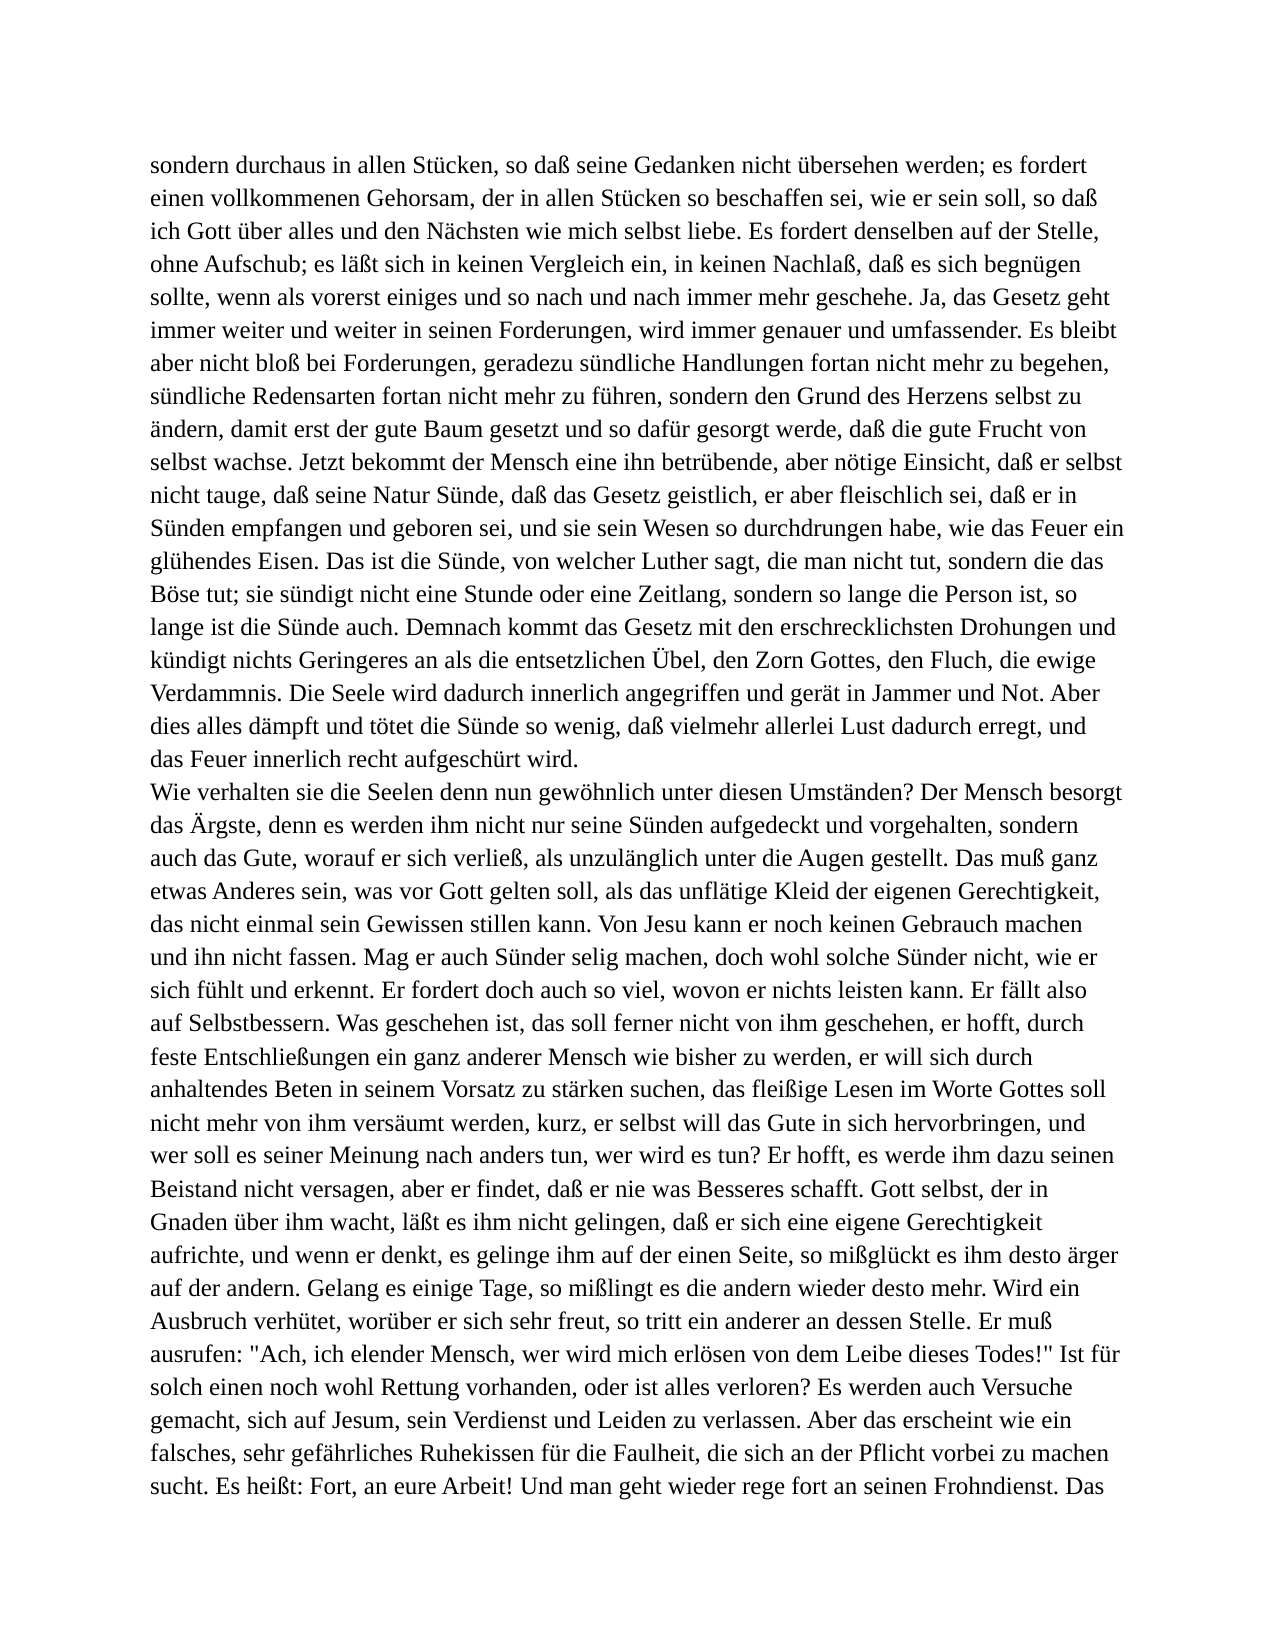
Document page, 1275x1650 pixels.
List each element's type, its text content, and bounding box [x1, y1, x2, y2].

text sondern durchaus in allen Stücken, so daß seine Gedanken nicht übersehen werden; es fordert einen vollkommenen Gehorsam, der in allen Stücken so beschaffen sei, wie er sein soll, so daß ich Gott über alles und den Nächsten wie mich selbst liebe. Es fordert denselben auf der Stelle, ohne Aufschub; es läßt sich in keinen Vergleich ein, in keinen Nachlaß, daß es sich begnügen sollte, wenn als vorerst einiges und so nach und nach immer mehr geschehe. Ja, das Gesetz geht immer weiter und weiter in seinen Forderungen, wird immer genauer und umfassender. Es bleibt aber nicht bloß bei Forderungen, geradezu sündliche Handlungen fortan nicht mehr zu begehen, sündliche Redensarten fortan nicht mehr zu führen, sondern den Grund des Herzens selbst zu ändern, damit erst der gute Baum gesetzt und so dafür gesorgt werde, daß die gute Frucht von selbst wachse. Jetzt bekommt der Mensch eine ihn betrübende, aber nötige Einsicht, daß er selbst nicht tauge, daß seine Natur Sünde, daß das Gesetz geistlich, er aber fleischlich sei, daß er in Sünden empfangen und geboren sei, und sie sein Wesen so durchdrungen habe, wie das Feuer ein glühendes Eisen. Das ist die Sünde, von welcher Luther sagt, die man nicht tut, sondern die das Böse tut; sie sündigt nicht eine Stunde oder eine Zeitlang, sondern so lange die Person ist, so lange ist die Sünde auch. Demnach kommt das Gesetz mit den erschrecklichsten Drohungen und kündigt nichts Geringeres an als die entsetzlichen Übel, den Zorn Gottes, den Fluch, die ewige Verdammnis. Die Seele wird dadurch innerlich angegriffen und gerät in Jammer und Not. Aber dies alles dämpft und tötet die Sünde so wenig, daß vielmehr allerlei Lust dadurch erregt, und das Feuer innerlich recht aufgeschürt wird. [150, 150, 1125, 773]
text Wie verhalten sie die Seelen denn nun gewöhnlich unter diesen Umständen? Der Mensch besorgt das Ärgste, denn es werden ihm nicht nur seine Sünden aufgedeckt und vorgehalten, sondern auch das Gute, worauf er sich verließ, als unzulänglich unter die Augen gestellt. Das muß ganz etwas Anderes sein, was vor Gott gelten soll, als das unflätige Kleid der eigenen Gerechtigkeit, das nicht einmal sein Gewissen stillen kann. Von Jesu kann er noch keinen Gebrauch machen und ihn nicht fassen. Mag er auch Sünder selig machen, doch wohl solche Sünder nicht, wie er sich fühlt und erkennt. Er fordert doch auch so viel, wovon er nichts leisten kann. Er fällt also auf Selbstbessern. Was geschehen ist, das soll ferner nicht von ihm geschehen, er hofft, durch feste Entschließungen ein ganz anderer Mensch wie bisher zu werden, er will sich durch anhaltendes Beten in seinem Vorsatz zu stärken suchen, das fleißige Lesen im Worte Gottes soll nicht mehr von ihm versäumt werden, kurz, er selbst will das Gute in sich hervorbringen, und wer soll es seiner Meinung nach anders tun, wer wird es tun? Er hofft, es werde ihm dazu seinen Beistand nicht versagen, aber er findet, daß er nie was Besseres schafft. Gott selbst, der in Gnaden über ihm wacht, läßt es ihm nicht gelingen, daß er sich eine eigene Gerechtigkeit aufrichte, und wenn er denkt, es gelinge ihm auf der einen Seite, so mißglückt es ihm desto ärger auf der andern. Gelang es einige Tage, so mißlingt es die andern wieder desto mehr. Wird ein Ausbruch verhütet, worüber er sich sehr freut, so tritt ein anderer an dessen Stelle. Er muß ausrufen: "Ach, ich elender Mensch, wer wird mich erlösen von dem Leibe dieses Todes!" Ist für solch einen noch wohl Rettung vorhanden, oder ist alles verloren? Es werden auch Versuche gemacht, sich auf Jesum, sein Verdienst und Leiden zu verlassen. Aber das erscheint wie ein falsches, sehr gefährliches Ruhekissen für die Faulheit, die sich an der Pflicht vorbei zu machen sucht. Es heißt: Fort, an eure Arbeit! Und man geht wieder rege fort an seinen Frohndienst. Das [150, 777, 1125, 1499]
